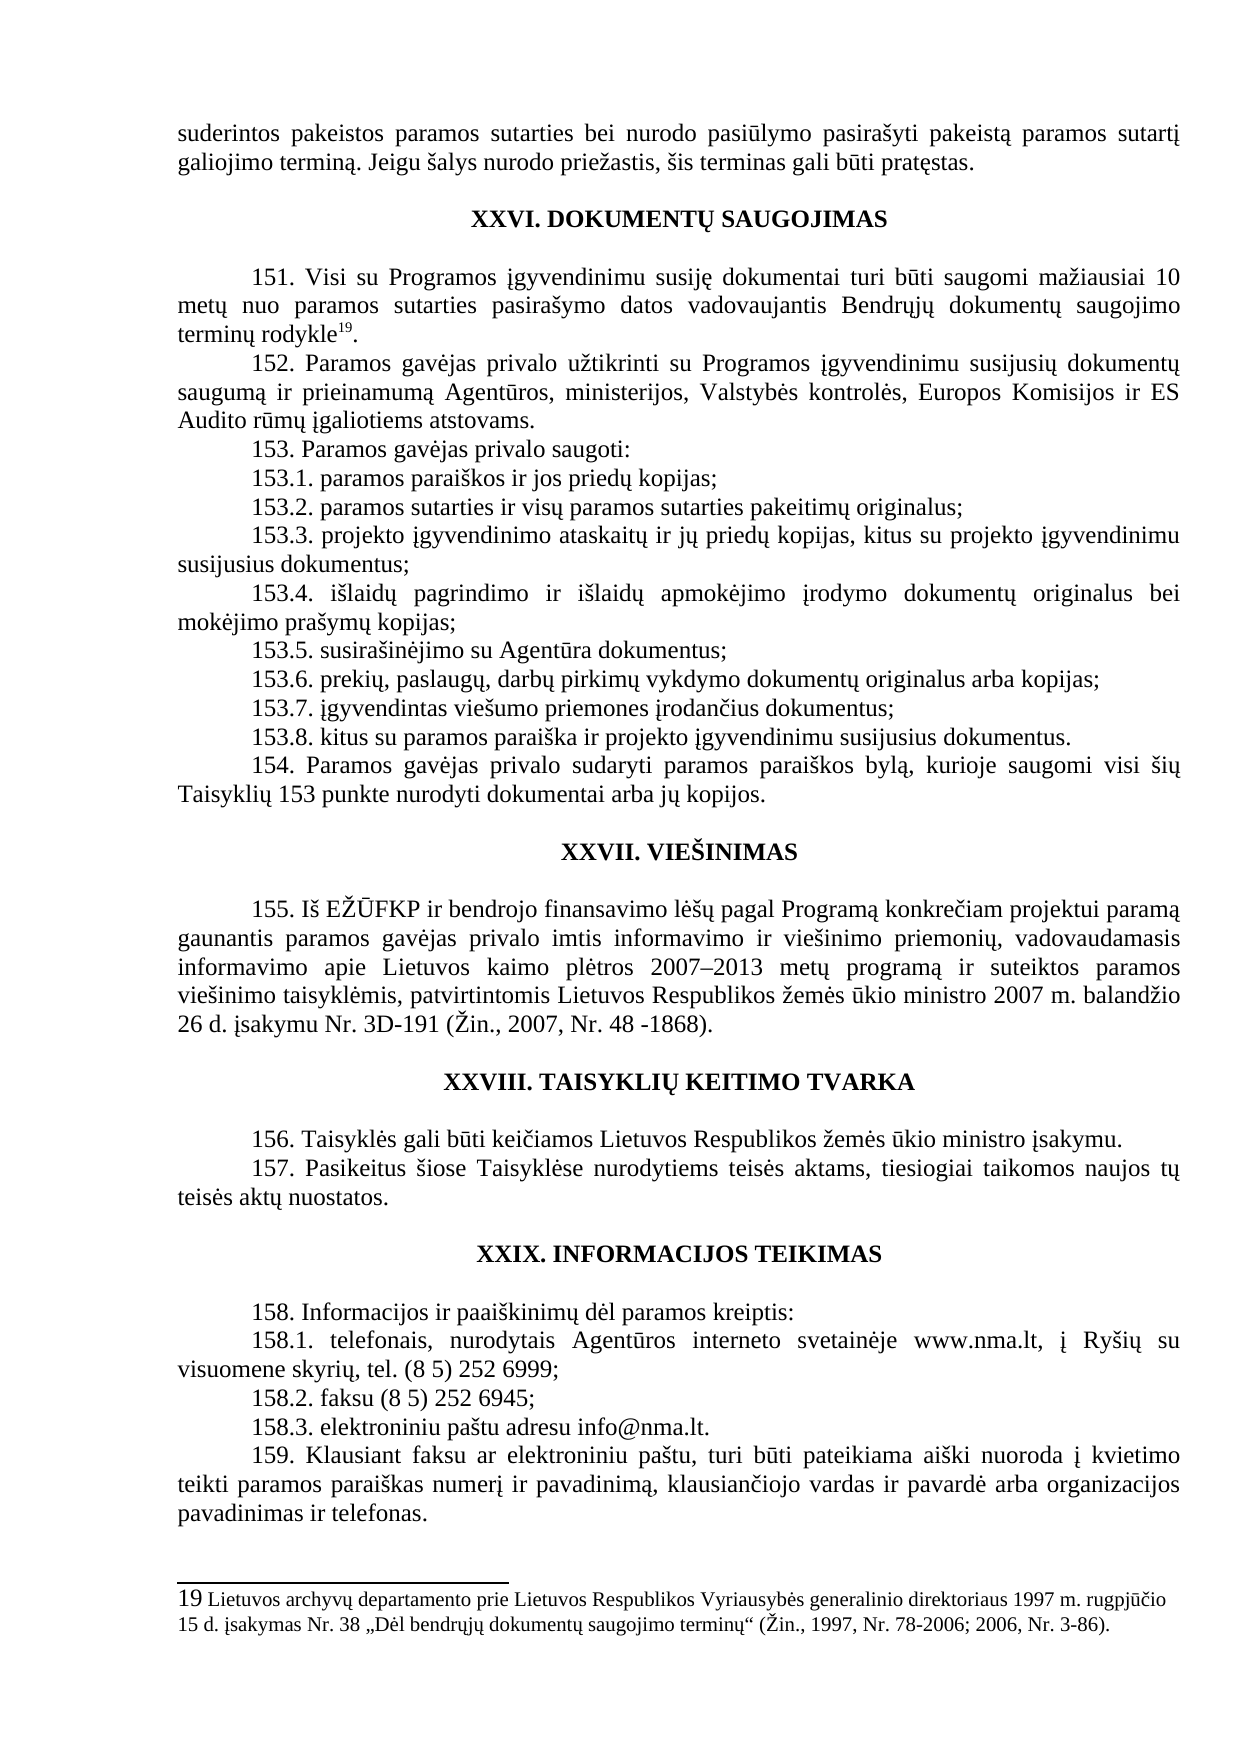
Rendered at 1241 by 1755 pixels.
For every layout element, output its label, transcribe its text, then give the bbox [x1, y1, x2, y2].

text 153.4. išlaidų pagrindimo ir išlaidų apmokėjimo įrodymo dokumentų originalus bei mokėjimo prašymų kopijas; [177, 578, 1181, 636]
text 153.2. paramos sutarties ir visų paramos sutarties pakeitimų originalus; [177, 492, 1181, 521]
text 158.2. faksu (8 5) 252 6945; [177, 1383, 1181, 1412]
text 154. Paramos gavėjas privalo sudaryti paramos paraiškos bylą, kurioje saugomi visi šių Taisyklių 153 punkte nurodyti dokumentai arba jų kopijos. [177, 751, 1181, 808]
text 152. Paramos gavėjas privalo užtikrinti su Programos įgyvendinimu susijusių dokumentų saugumą ir prieinamumą Agentūros, ministerijos, Valstybės kontrolės, Europos Komisijos ir ES Audito rūmų įgaliotiems atstovams. [177, 348, 1181, 434]
text 153.8. kitus su paramos paraiška ir projekto įgyvendinimu susijusius dokumentus. [177, 722, 1181, 751]
text 153.1. paramos paraiškos ir jos priedų kopijas; [177, 463, 1181, 492]
text 158.1. telefonais, nurodytais Agentūros interneto svetainėje www.nma.lt, į Ryšių su visuomene skyrių, tel. (8 5) 252 6999; [177, 1326, 1181, 1383]
text 153.5. susirašinėjimo su Agentūra dokumentus; [177, 636, 1181, 664]
text 153. Paramos gavėjas privalo saugoti: [177, 434, 1181, 463]
text 153.6. prekių, paslaugų, darbų pirkimų vykdymo dokumentų originalus arba kopijas; [177, 664, 1181, 693]
text 157. Pasikeitus šiose Taisyklėse nurodytiems teisės aktams, tiesiogiai taikomos naujos tų teisės aktų nuostatos. [177, 1153, 1181, 1211]
text XXVIII. TAISYKLIŲ KEITIMO TVARKA [177, 1067, 1181, 1096]
text 158.3. elektroniniu paštu adresu info@nma.lt. [177, 1412, 1181, 1441]
text 156. Taisyklės gali būti keičiamos Lietuvos Respublikos žemės ūkio ministro įsakymu. [177, 1124, 1181, 1153]
text suderintos pakeistos paramos sutarties bei nurodo pasiūlymo pasirašyti pakeistą paramos sutartį galiojimo terminą. Jeigu šalys nurodo priežastis, šis terminas gali būti pratęstas. [177, 118, 1181, 176]
text XXVI. DOKUMENTŲ SAUGOJIMAS [177, 204, 1181, 233]
text 159. Klausiant faksu ar elektroniniu paštu, turi būti pateikiama aiški nuoroda į kvietimo teikti paramos paraiškas numerį ir pavadinimą, klausiančiojo vardas ir pavardė arba organizacijos pavadinimas ir telefonas. [177, 1441, 1181, 1527]
text 153.7. įgyvendintas viešumo priemones įrodančius dokumentus; [177, 693, 1181, 722]
text 155. Iš EŽŪFKP ir bendrojo finansavimo lėšų pagal Programą konkrečiam projektui paramą gaunantis paramos gavėjas privalo imtis informavimo ir viešinimo priemonių, vadovaudamasis informavimo apie Lietuvos kaimo plėtros 2007–2013 metų programą ir suteiktos paramos viešinimo taisyklėmis, patvirtintomis Lietuvos Respublikos žemės ūkio ministro 2007 m. balandžio 26 d. įsakymu Nr. 3D-191 (Žin., 2007, Nr. 48 -1868). [177, 894, 1181, 1038]
text XXVII. VIEŠINIMAS [177, 837, 1181, 866]
text 153.3. projekto įgyvendinimo ataskaitų ir jų priedų kopijas, kitus su projekto įgyvendinimu susijusius dokumentus; [177, 521, 1181, 578]
text XXIX. INFORMACIJOS TEIKIMAS [177, 1239, 1181, 1268]
text Lietuvos archyvų departamento prie Lietuvos Respublikos Vyriausybės generalinio direktoriaus 1997 m. rugpjūčio 15 d. įsakymas Nr. 38 „Dėl bendrųjų dokumentų saugojimo terminų“ (Žin., 1997, Nr. 78-2006; 2006, Nr. 3-86). [177, 1583, 1181, 1636]
text 151. Visi su Programos įgyvendinimu susiję dokumentai turi būti saugomi mažiausiai 10 metų nuo paramos sutarties pasirašymo datos vadovaujantis Bendrųjų dokumentų saugojimo terminų rodykle. [177, 262, 1181, 348]
text 158. Informacijos ir paaiškinimų dėl paramos kreiptis: [177, 1297, 1181, 1326]
